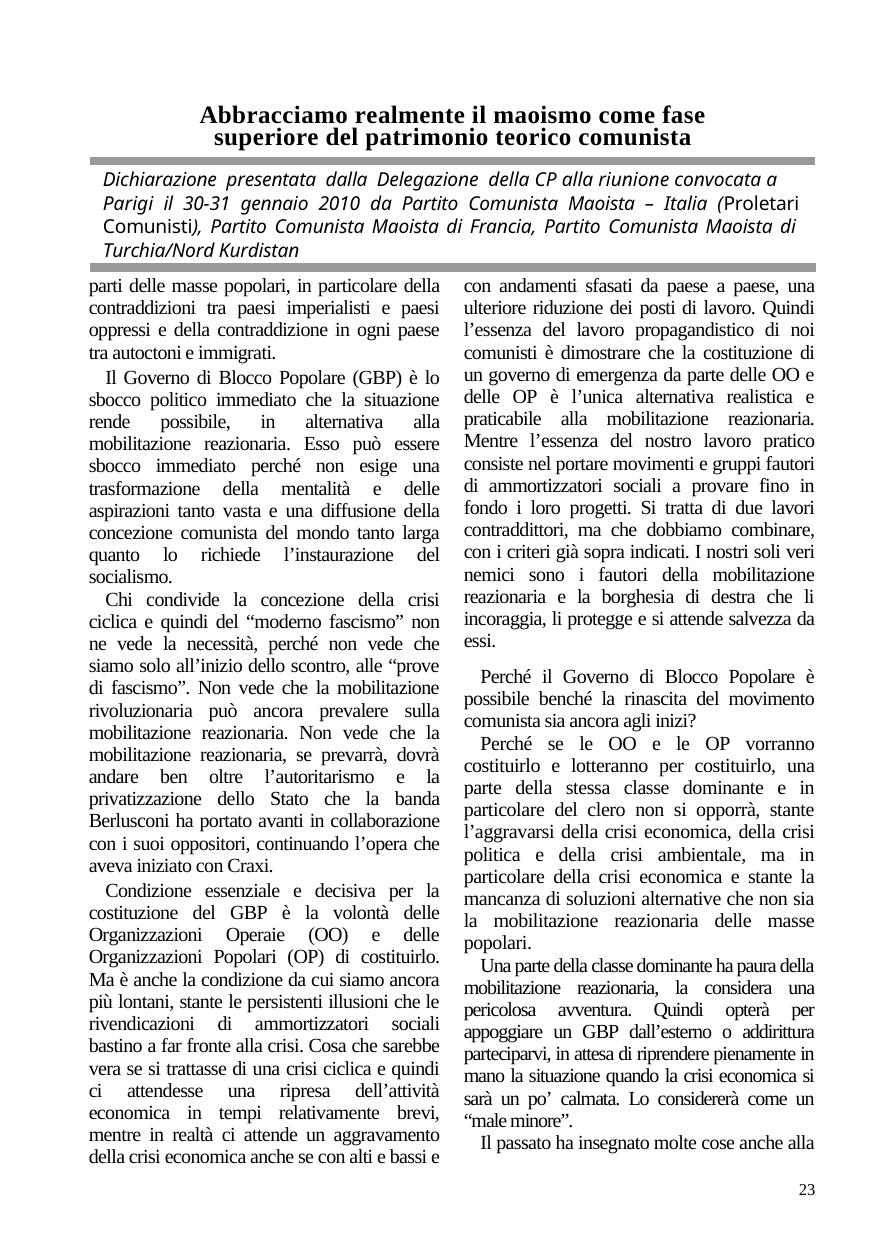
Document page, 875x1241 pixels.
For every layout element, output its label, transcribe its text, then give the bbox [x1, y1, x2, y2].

text Condizione essenziale e decisiva per la costituzione del GBP è la volontà delle Organizzazioni Operaie (OO) e delle Organizzazioni Popolari (OP) di costituirlo. Ma è anche la condizione da cui siamo ancora più lontani, stante le persistenti illusioni che le rivendicazioni di ammortizzatori sociali bastino a far fronte alla crisi. Cosa che sarebbe vera se si trattasse di una crisi ciclica e quindi ci attendesse una ripresa dell’attività economica in tempi relativamente brevi, mentre in realtà ci attende un aggravamento della crisi economica anche se con alti e bassi e [88, 879, 440, 1168]
text Dichiarazione presentata dalla Delegazione della CP alla riunione convocata a Parigi il 30-31 gennaio 2010 da Partito Comunista Maoista – Italia (Proletari Comunisti), Partito Comunista Maoista di Francia, Partito Comunista Maoista di Turchia/Nord Kurdistan [103, 165, 799, 263]
text Perché se le OO e le OP vorranno costituirlo e lotteranno per costituirlo, una parte della stessa classe dominante e in particolare del clero non si opporrà, stante l’aggravarsi della crisi economica, della crisi politica e della crisi ambientale, ma in particolare della crisi economica e stante la mancanza di soluzioni alternative che non sia la mobilitazione reazionaria delle masse popolari. [463, 732, 815, 954]
text Abbracciamo realmente il maoismo come fase superiore del patrimonio teorico comunista [97, 101, 809, 151]
text Il Governo di Blocco Popolare (GBP) è lo sbocco politico immediato che la situazione rende possibile, in alternativa alla mobilitazione reazionaria. Esso può essere sbocco immediato perché non esige una trasformazione della mentalità e delle aspirazioni tanto vasta e una diffusione della concezione comunista del mondo tanto larga quanto lo richiede l’instaurazione del socialismo. [88, 366, 440, 588]
text con andamenti sfasati da paese a paese, una ulteriore riduzione dei posti di lavoro. Quindi l’essenza del lavoro propagandistico di noi comunisti è dimostrare che la costituzione di un governo di emergenza da parte delle OO e delle OP è l’unica alternativa realistica e praticabile alla mobilitazione reazionaria. Mentre l’essenza del nostro lavoro pratico consiste nel portare movimenti e gruppi fautori di ammortizzatori sociali a provare fino in fondo i loro progetti. Si tratta di due lavori contraddittori, ma che dobbiamo combinare, con i criteri già sopra indicati. I nostri soli veri nemici sono i fautori della mobilitazione reazionaria e la borghesia di destra che li incoraggia, li protegge e si attende salvezza da essi. [463, 272, 815, 652]
text Perché il Governo di Blocco Popolare è possibile benché la rinascita del movimento comunista sia ancora agli inizi? [463, 666, 815, 732]
text La combinazione delle tre crisi suscita un movimento spontaneo di resistenza e di protesta. Questo movimento può durare, rafforzarsi e svilupparsi solo se si dà uno sbocco politico, se assurge a un livello politico più alto. Come semplice movimento di presa di coscienza, di protesta e di rivendicazione non può avere vita lunga. La mobilitazione reazionaria gli taglierebbe le gambe approfittando della mancanza di risultati, della precarietà dei risultati che raggiunge, dei sacrifici e degli inconvenienti che questi risultati comportano, delle contraddizioni tra parti delle masse popolari, in particolare della contraddizioni tra paesi imperialisti e paesi oppressi e della contraddizione in ogni paese tra autoctoni e immigrati. [88, 94, 440, 363]
text Il passato ha insegnato molte cose anche alla [463, 1132, 815, 1154]
text Chi condivide la concezione della crisi ciclica e quindi del “moderno fascismo” non ne vede la necessità, perché non vede che siamo solo all’inizio dello scontro, alle “prove di fascismo”. Non vede che la mobilitazione rivoluzionaria può ancora prevalere sulla mobilitazione reazionaria. Non vede che la mobilitazione reazionaria, se prevarrà, dovrà andare ben oltre l’autoritarismo e la privatizzazione dello Stato che la banda Berlusconi ha portato avanti in collaborazione con i suoi oppositori, continuando l’opera che aveva iniziato con Craxi. [88, 588, 440, 877]
text Una parte della classe dominante ha paura della mobilitazione reazionaria, la considera una pericolosa avventura. Quindi opterà per appoggiare un GBP dall’esterno o addirittura parteciparvi, in attesa di riprendere pienamente in mano la situazione quando la crisi economica si sarà un po’ calmata. Lo considererà come un “male minore”. [463, 954, 815, 1132]
